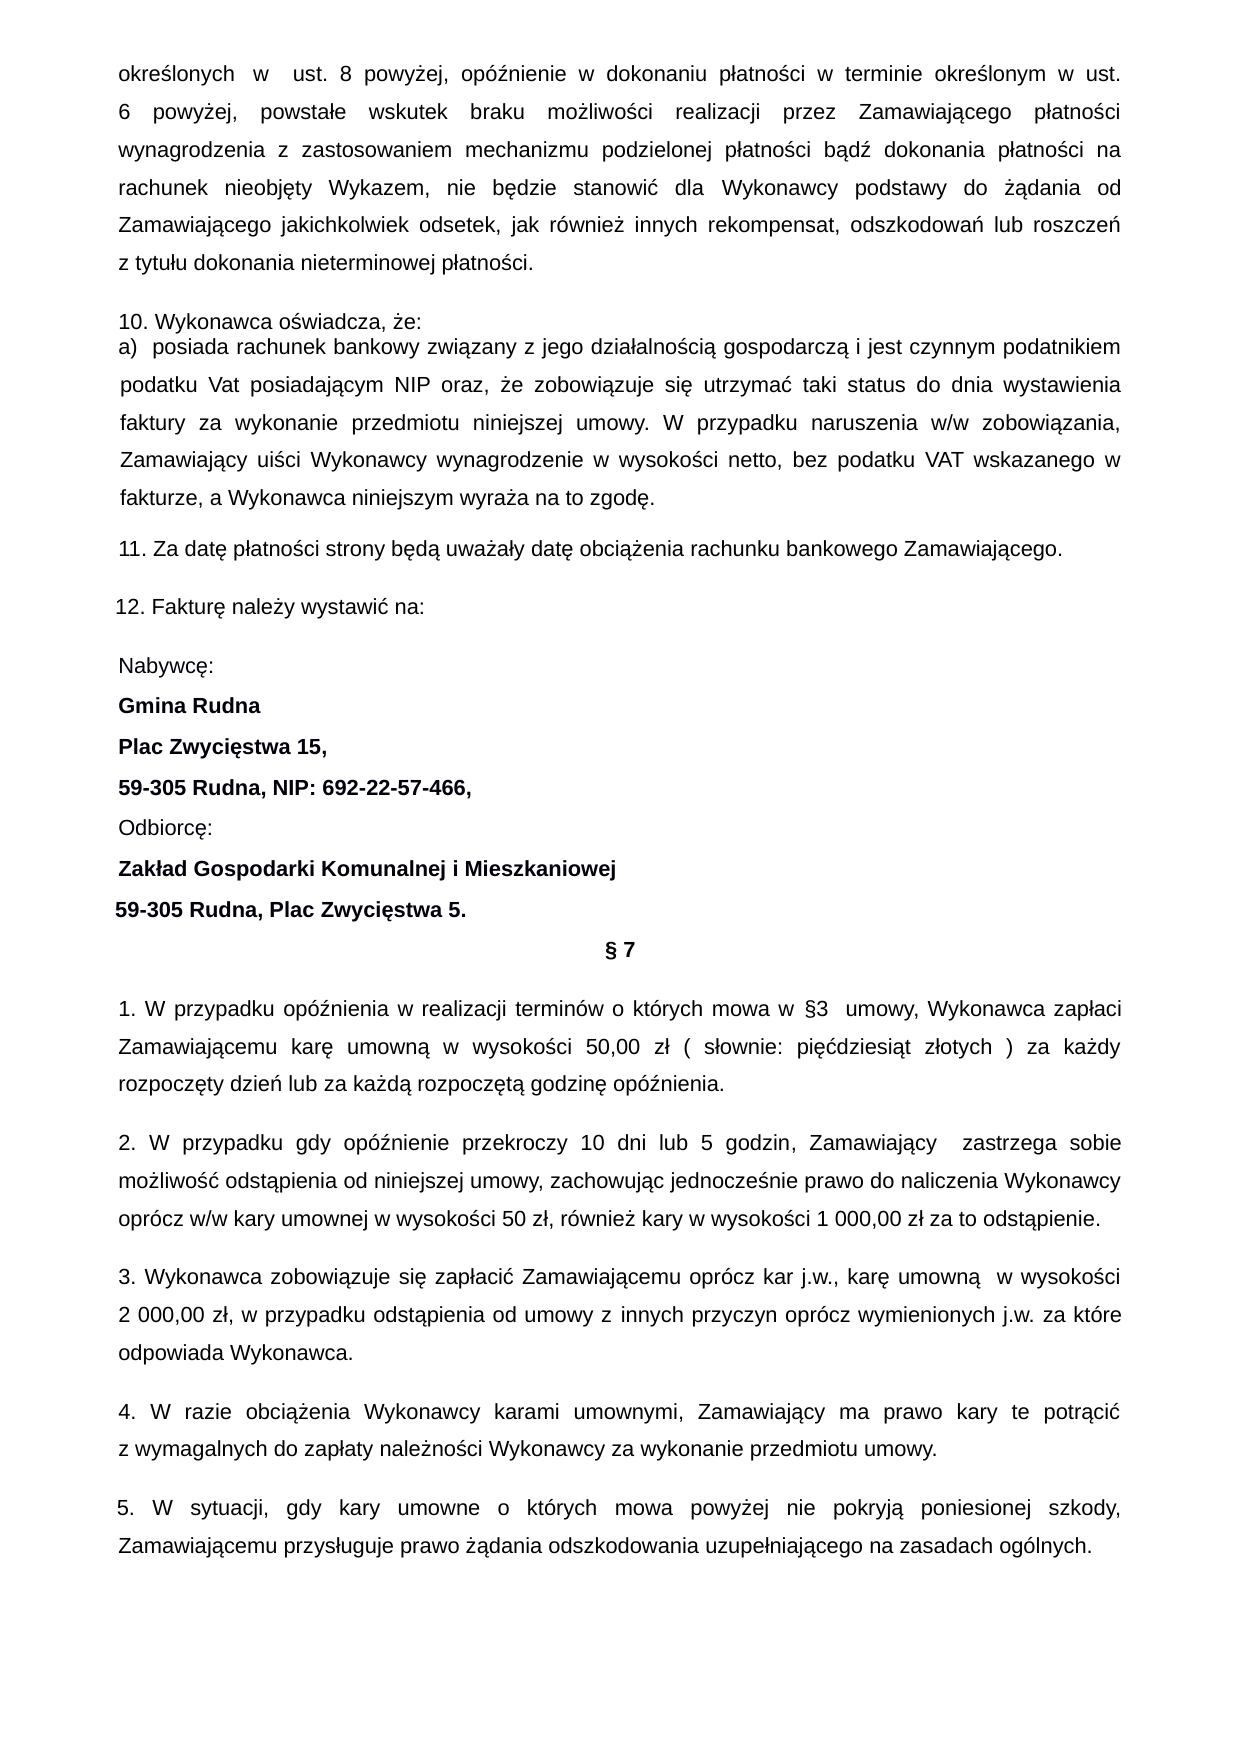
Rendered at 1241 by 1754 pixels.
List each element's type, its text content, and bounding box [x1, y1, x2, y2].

text 3. Wykonawca zobowiązuje się zapłacić Zamawiającemu oprócz kar j.w., karę umowną w wysokości 2 000,00 zł, w przypadku odstąpienia od umowy z innych przyczyn oprócz wymienionych j.w. za które odpowiada Wykonawca. [118, 1264, 1122, 1365]
text 2. W przypadku gdy opóźnienie przekroczy 10 dni lub 5 godzin, Zamawiający zastrzega sobie możliwość odstąpienia od niniejszej umowy, zachowując jednocześnie prawo do naliczenia Wykonawcy oprócz w/w kary umownej w wysokości 50 zł, również kary w wysokości 1 000,00 zł za to odstąpienie. [118, 1130, 1122, 1231]
text określonych w ust. 8 powyżej, opóźnienie w dokonaniu płatności w terminie określonym w ust. 6 powyżej, powstałe wskutek braku możliwości realizacji przez Zamawiającego płatności wynagrodzenia z zastosowaniem mechanizmu podzielonej płatności bądź dokonania płatności na rachunek nieobjęty Wykazem, nie będzie stanowić dla Wykonawcy podstawy do żądania od Zamawiającego jakichkolwiek odsetek, jak również innych rekompensat, odszkodowań lub roszczeń z tytułu dokonania nieterminowej płatności. [118, 61, 1122, 275]
text § 7 [118, 937, 1122, 962]
text 4. W razie obciążenia Wykonawcy karami umownymi, Zamawiający ma prawo kary te potrącić z wymagalnych do zapłaty należności Wykonawcy za wykonanie przedmiotu umowy. [118, 1398, 1122, 1462]
text Odbiorcę: [118, 815, 1122, 840]
text Zakład Gospodarki Komunalnej i Mieszkaniowej [118, 856, 1122, 881]
text Gmina Rudna [118, 693, 1122, 718]
text 11. Za datę płatności strony będą uważały datę obciążenia rachunku bankowego Zamawiającego. [118, 535, 1122, 561]
text 5. W sytuacji, gdy kary umowne o których mowa powyżej nie pokryją poniesionej szkody, Zamawiającemu przysługuje prawo żądania odszkodowania uzupełniającego na zasadach ogólnych. [117, 1495, 1122, 1558]
text 59-305 Rudna, NIP: 692-22-57-466, [118, 774, 1122, 800]
text 10. Wykonawca oświadcza, że: [118, 309, 1122, 334]
text 1. W przypadku opóźnienia w realizacji terminów o których mowa w §3 umowy, Wykonawca zapłaci Zamawiającemu karę umowną w wysokości 50,00 zł ( słownie: pięćdziesiąt złotych ) za każdy rozpoczęty dzień lub za każdą rozpoczętą godzinę opóźnienia. [118, 996, 1122, 1097]
text Nabywcę: [118, 653, 1122, 678]
text 59-305 Rudna, Plac Zwycięstwa 5. [115, 896, 1122, 922]
text Plac Zwycięstwa 15, [118, 734, 1122, 759]
text a) posiada rachunek bankowy związany z jego działalnością gospodarczą i jest czynnym podatnikiem podatku Vat posiadającym NIP oraz, że zobowiązuje się utrzymać taki status do dnia wystawienia faktury za wykonanie przedmiotu niniejszej umowy. W przypadku naruszenia w/w zobowiązania, Zamawiający uiści Wykonawcy wynagrodzenie w wysokości netto, bez podatku VAT wskazanego w fakturze, a Wykonawca niniejszym wyraża na to zgodę. [118, 334, 1122, 510]
text 12. Fakturę należy wystawić na: [115, 594, 1122, 619]
